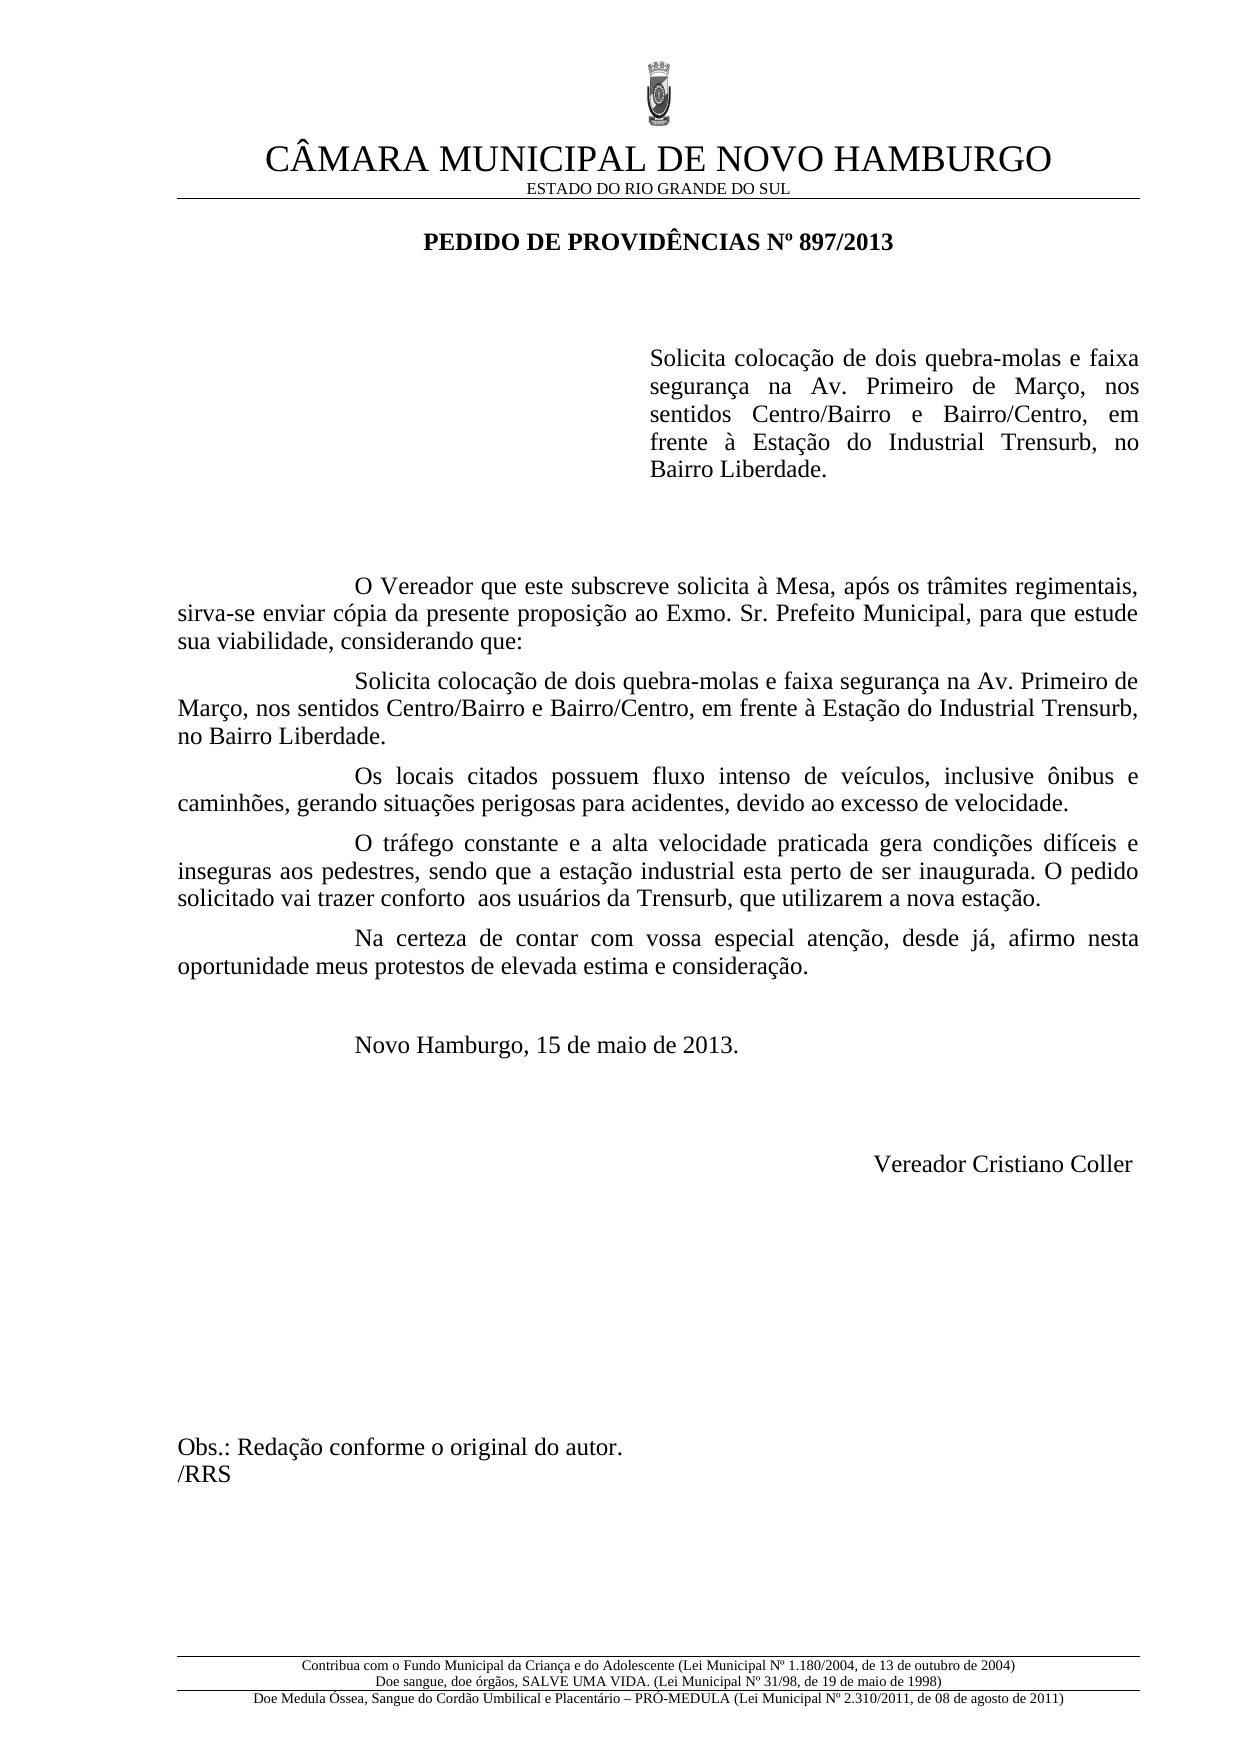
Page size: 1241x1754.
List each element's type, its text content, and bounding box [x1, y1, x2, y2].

text Obs.: Redação conforme o original do autor. [177, 1433, 1140, 1460]
text O Vereador que este subscreve solicita à Mesa, após os trâmites regimentais, sirva-se enviar cópia da presente proposição ao Exmo. Sr. Prefeito Municipal, para que estude sua viabilidade, considerando que: [177, 572, 1140, 655]
text Novo Hamburgo, 15 de maio de 2013. [177, 1031, 1140, 1059]
text Na certeza de contar com vossa especial atenção, desde já, afirmo nesta oportunidade meus protestos de elevada estima e consideração. [177, 924, 1140, 979]
text Solicita colocação de dois quebra-molas e faixa segurança na Av. Primeiro de Março, nos sentidos Centro/Bairro e Bairro/Centro, em frente à Estação do Industrial Trensurb, no Bairro Liberdade. [649, 344, 1140, 483]
text PEDIDO DE PROVIDÊNCIAS Nº 897/2013 [177, 228, 1140, 256]
text /RRS [177, 1460, 1140, 1488]
text Solicita colocação de dois quebra-molas e faixa segurança na Av. Primeiro de Março, nos sentidos Centro/Bairro e Bairro/Centro, em frente à Estação do Industrial Trensurb, no Bairro Liberdade. [177, 667, 1140, 750]
text O tráfego constante e a alta velocidade praticada gera condições difíceis e inseguras aos pedestres, sendo que a estação industrial esta perto de ser inaugurada. O pedido solicitado vai trazer conforto aos usuários da Trensurb, que utilizarem a nova estação. [177, 829, 1140, 912]
text Vereador Cristiano Coller [177, 1150, 1140, 1177]
text Os locais citados possuem fluxo intenso de veículos, inclusive ônibus e caminhões, gerando situações perigosas para acidentes, devido ao excesso de velocidade. [177, 762, 1140, 817]
